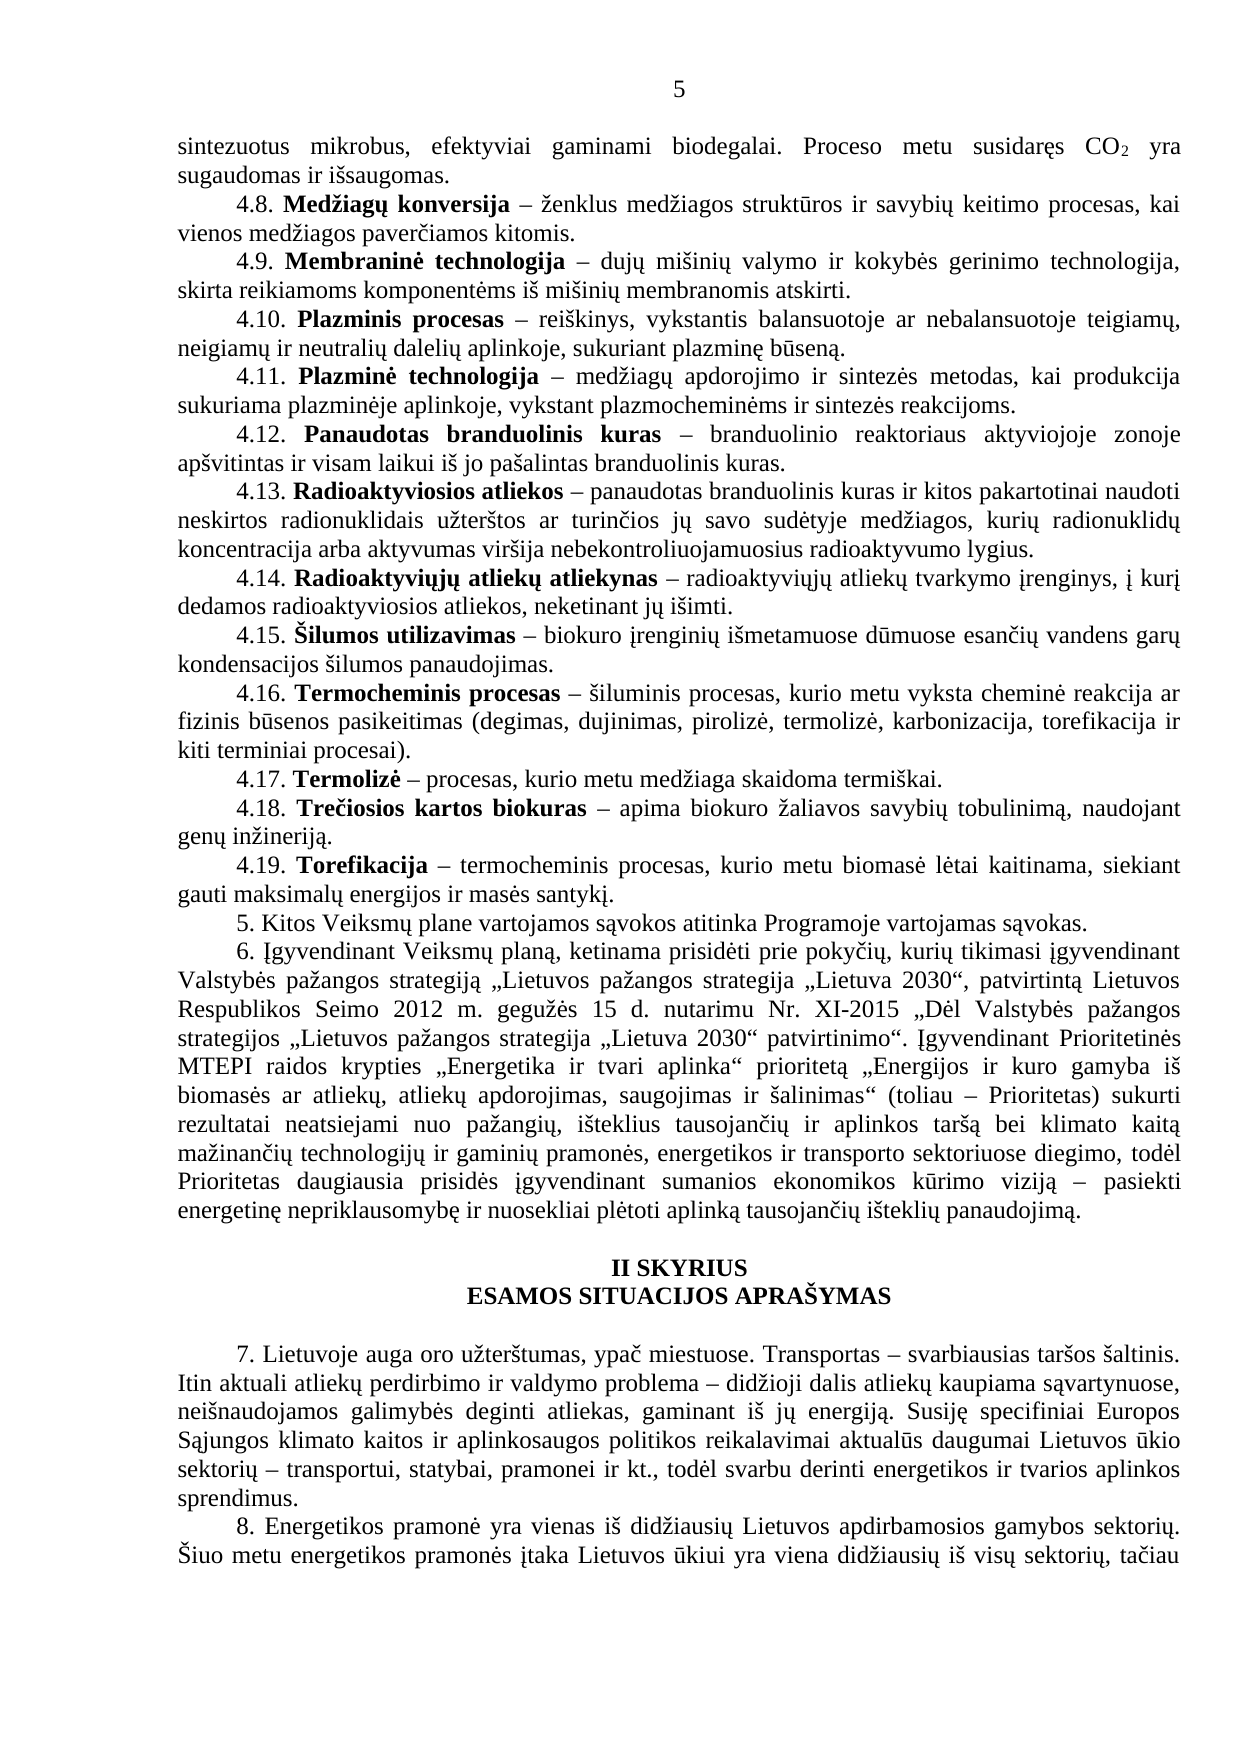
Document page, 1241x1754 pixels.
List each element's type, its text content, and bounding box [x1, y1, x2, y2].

text 4.9. Membraninė technologija – dujų mišinių valymo ir kokybės gerinimo technologija, skirta reikiamoms komponentėms iš mišinių membranomis atskirti. [177, 246, 1181, 304]
text sintezuotus mikrobus, efektyviai gaminami biodegalai. Proceso metu susidaręs CO2 yra sugaudomas ir išsaugomas. [177, 131, 1181, 189]
text 4.16. Termocheminis procesas – šiluminis procesas, kurio metu vyksta cheminė reakcija ar fizinis būsenos pasikeitimas (degimas, dujinimas, pirolizė, termolizė, karbonizacija, torefikacija ir kiti terminiai procesai). [177, 678, 1181, 764]
text 4.13. Radioaktyviosios atliekos – panaudotas branduolinis kuras ir kitos pakartotinai naudoti neskirtos radionuklidais užterštos ar turinčios jų savo sudėtyje medžiagos, kurių radionuklidų koncentracija arba aktyvumas viršija nebekontroliuojamuosius radioaktyvumo lygius. [177, 476, 1181, 563]
text 4.18. Trečiosios kartos biokuras – apima biokuro žaliavos savybių tobulinimą, naudojant genų inžineriją. [177, 793, 1181, 850]
text 4.8. Medžiagų konversija – ženklus medžiagos struktūros ir savybių keitimo procesas, kai vienos medžiagos paverčiamos kitomis. [177, 189, 1181, 246]
text 7. Lietuvoje auga oro užterštumas, ypač miestuose. Transportas – svarbiausias taršos šaltinis. Itin aktuali atliekų perdirbimo ir valdymo problema – didžioji dalis atliekų kaupiama sąvartynuose, neišnaudojamos galimybės deginti atliekas, gaminant iš jų energiją. Susiję specifiniai Europos Sąjungos klimato kaitos ir aplinkosaugos politikos reikalavimai aktualūs daugumai Lietuvos ūkio sektorių – transportui, statybai, pramonei ir kt., todėl svarbu derinti energetikos ir tvarios aplinkos sprendimus. [177, 1339, 1181, 1511]
text 6. Įgyvendinant Veiksmų planą, ketinama prisidėti prie pokyčių, kurių tikimasi įgyvendinant Valstybės pažangos strategiją „Lietuvos pažangos strategija „Lietuva 2030“, patvirtintą Lietuvos Respublikos Seimo 2012 m. gegužės 15 d. nutarimu Nr. XI-2015 „Dėl Valstybės pažangos strategijos „Lietuvos pažangos strategija „Lietuva 2030“ patvirtinimo“. Įgyvendinant Prioritetinės MTEPI raidos krypties „Energetika ir tvari aplinka“ prioritetą „Energijos ir kuro gamyba iš biomasės ar atliekų, atliekų apdorojimas, saugojimas ir šalinimas“ (toliau – Prioritetas) sukurti rezultatai neatsiejami nuo pažangių, išteklius tausojančių ir aplinkos taršą bei klimato kaitą mažinančių technologijų ir gaminių pramonės, energetikos ir transporto sektoriuose diegimo, todėl Prioritetas daugiausia prisidės įgyvendinant sumanios ekonomikos kūrimo viziją – pasiekti energetinę nepriklausomybę ir nuosekliai plėtoti aplinką tausojančių išteklių panaudojimą. [177, 936, 1181, 1224]
text 4.17. Termolizė – procesas, kurio metu medžiaga skaidoma termiškai. [177, 764, 1181, 793]
text 4.12. Panaudotas branduolinis kuras – branduolinio reaktoriaus aktyviojoje zonoje apšvitintas ir visam laikui iš jo pašalintas branduolinis kuras. [177, 419, 1181, 476]
text 5. Kitos Veiksmų plane vartojamos sąvokos atitinka Programoje vartojamas sąvokas. [177, 908, 1181, 936]
text II SKYRIUS [177, 1253, 1181, 1281]
text 4.15. Šilumos utilizavimas – biokuro įrenginių išmetamuose dūmuose esančių vandens garų kondensacijos šilumos panaudojimas. [177, 620, 1181, 678]
text 8. Energetikos pramonė yra vienas iš didžiausių Lietuvos apdirbamosios gamybos sektorių. Šiuo metu energetikos pramonės įtaka Lietuvos ūkiui yra viena didžiausių iš visų sektorių, tačiau [177, 1511, 1181, 1569]
text 4.10. Plazminis procesas – reiškinys, vykstantis balansuotoje ar nebalansuotoje teigiamų, neigiamų ir neutralių dalelių aplinkoje, sukuriant plazminę būseną. [177, 304, 1181, 361]
text 4.11. Plazminė technologija – medžiagų apdorojimo ir sintezės metodas, kai produkcija sukuriama plazminėje aplinkoje, vykstant plazmocheminėms ir sintezės reakcijoms. [177, 361, 1181, 419]
text 4.14. Radioaktyviųjų atliekų atliekynas – radioaktyviųjų atliekų tvarkymo įrenginys, į kurį dedamos radioaktyviosios atliekos, neketinant jų išimti. [177, 563, 1181, 620]
text 4.19. Torefikacija – termocheminis procesas, kurio metu biomasė lėtai kaitinama, siekiant gauti maksimalų energijos ir masės santykį. [177, 850, 1181, 908]
text ESAMOS SITUACIJOS APRAŠYMAS [177, 1281, 1181, 1310]
